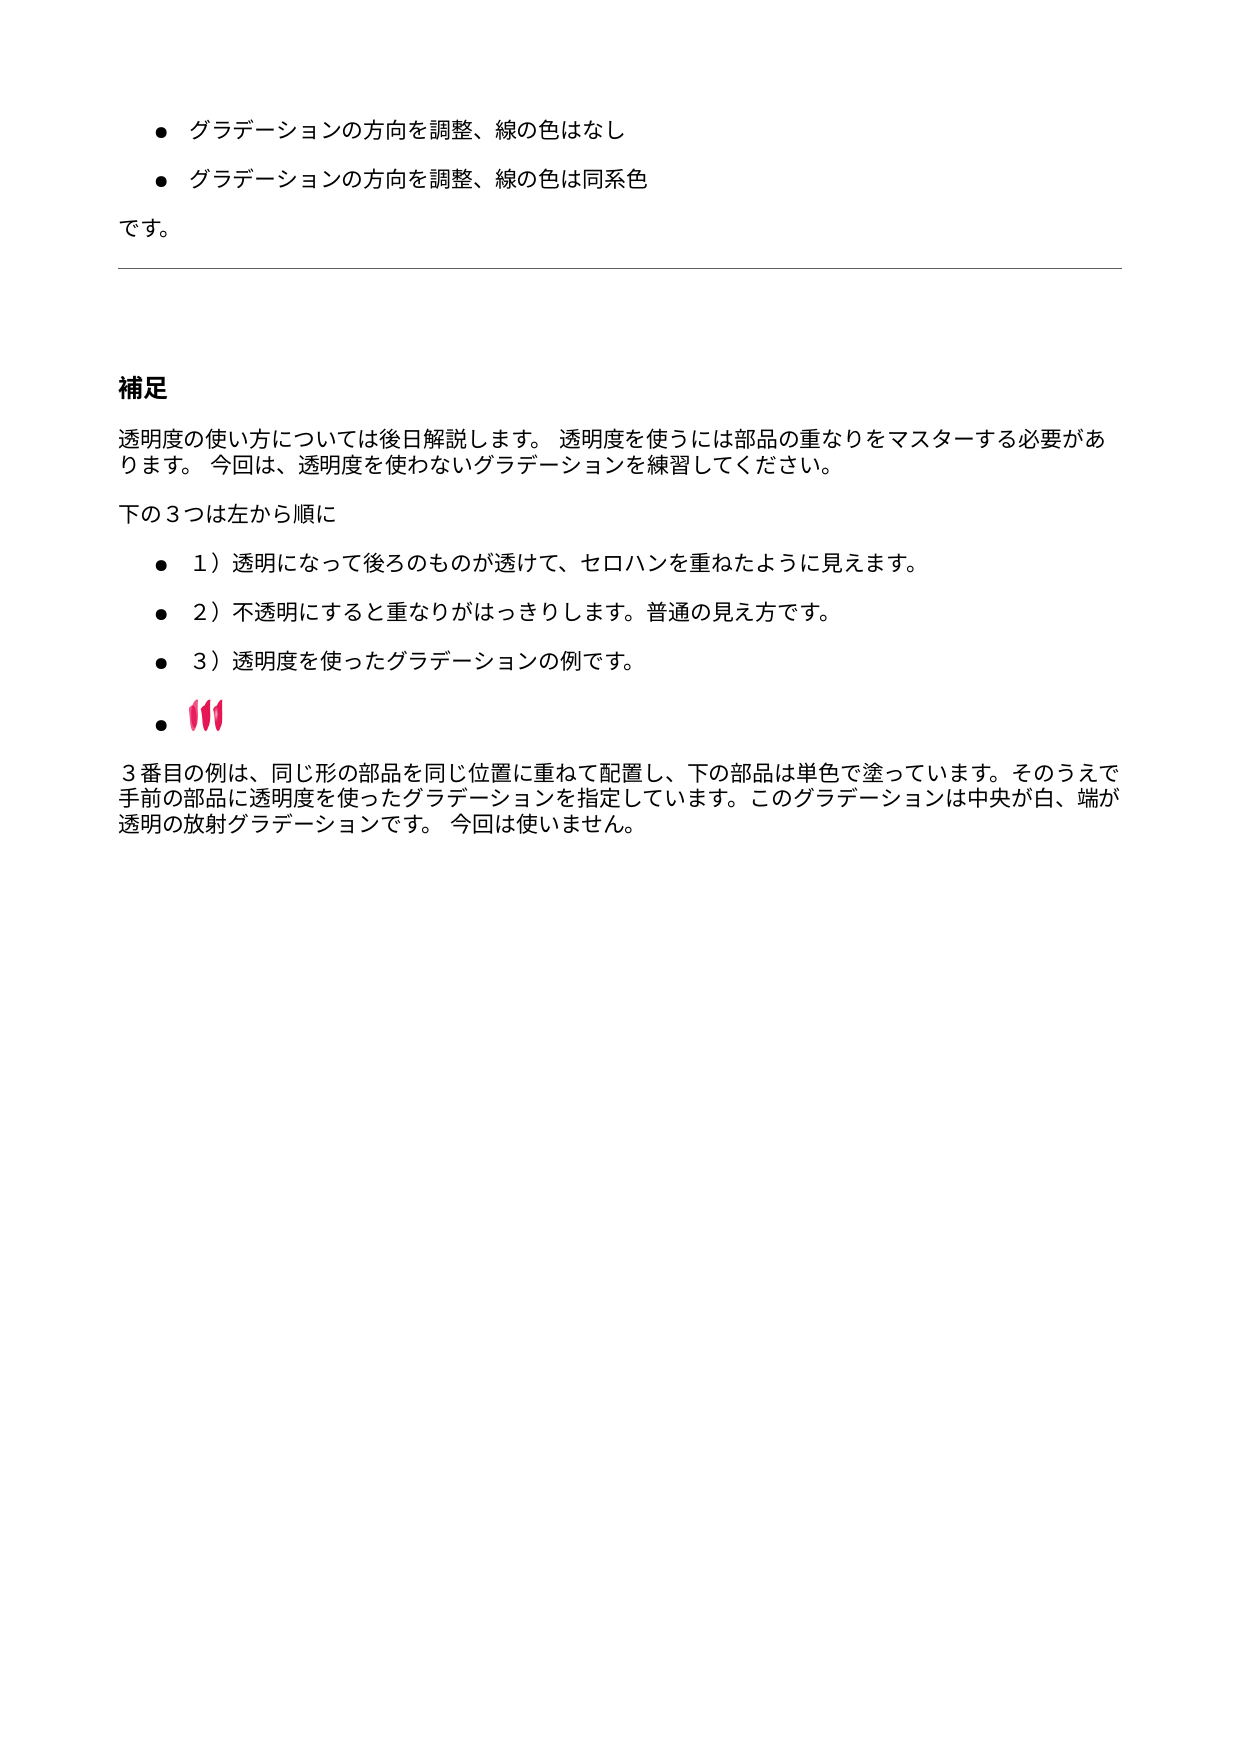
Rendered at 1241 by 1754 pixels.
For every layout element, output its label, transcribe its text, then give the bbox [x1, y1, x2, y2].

text 下の３つは左から順に [118, 502, 1122, 527]
list １）透明になって後ろのものが透けて、セロハンを重ねたように見えます。 [153, 551, 1122, 577]
list ２）不透明にすると重なりがはっきりします。普通の見え方です。 [153, 600, 1122, 626]
picture [188, 698, 223, 732]
text ３番目の例は、同じ形の部品を同じ位置に重ねて配置し、下の部品は単色で塗っています。そのうえで手前の部品に透明度を使ったグラデーションを指定しています。このグラデーションは中央が白、端が透明の放射グラデーションです。 今回は使いません。 [118, 761, 1122, 837]
subtitle 補足 [118, 374, 1122, 403]
list グラデーションの方向を調整、線の色は同系色 [153, 167, 1122, 193]
list ３）透明度を使ったグラデーションの例です。 [153, 649, 1122, 675]
text 透明度の使い方については後日解説します。 透明度を使うには部品の重なりをマスターする必要があります。 今回は、透明度を使わないグラデーションを練習してください。 [118, 427, 1122, 478]
list グラデーションの方向を調整、線の色はなし [153, 118, 1122, 144]
text です。 [118, 216, 1122, 242]
